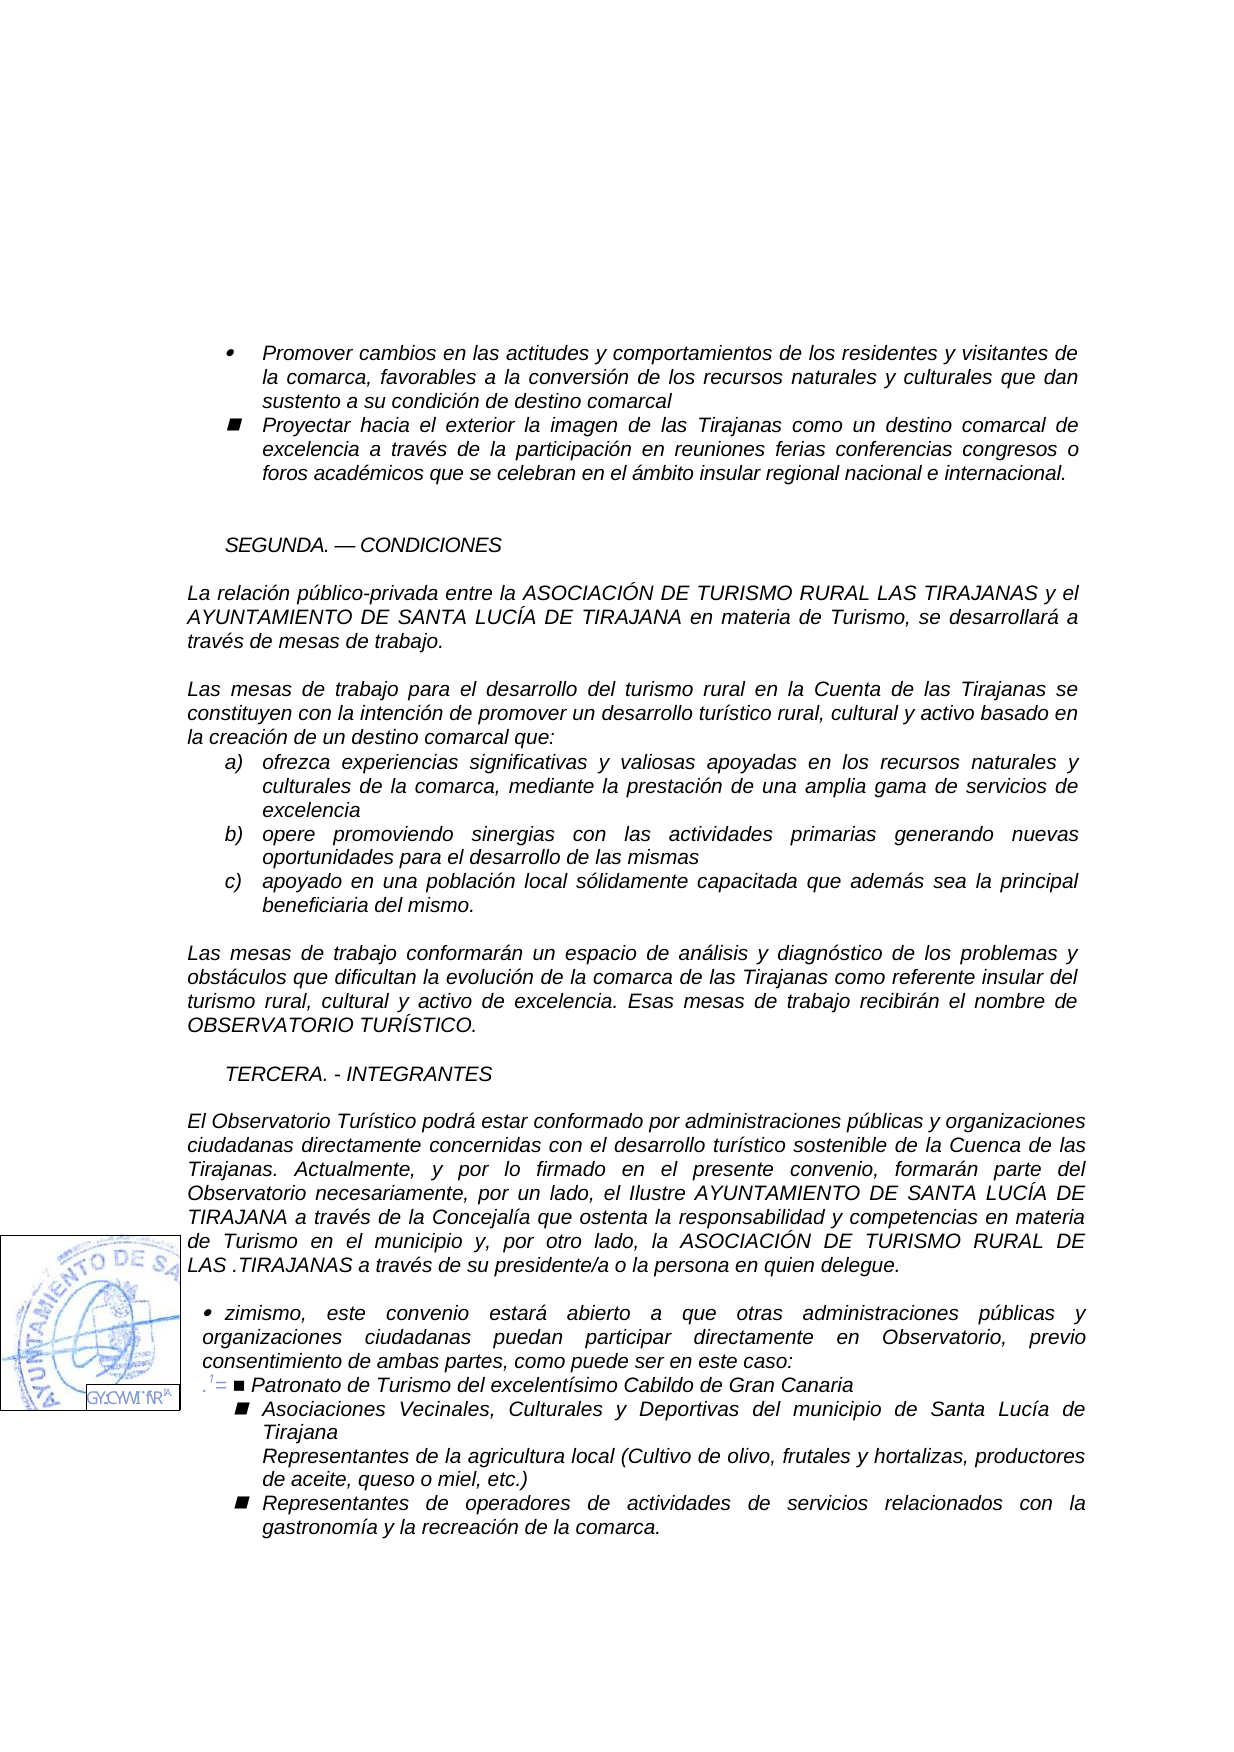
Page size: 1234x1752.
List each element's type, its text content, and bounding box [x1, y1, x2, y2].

text Las mesas de trabajo conformarán un espacio de análisis y diagnóstico de los problemas y obstáculos que dificultan la evolución de la comarca de las Tirajanas como referente insular del turismo rural, cultural y activo de excelencia. Esas mesas de trabajo recibirán el nombre de OBSERVATORIO TURÍSTICO. [187, 941, 1079, 1038]
text El Observatorio Turístico podrá estar conformado por administraciones públicas y organizaciones ciudadanas directamente concernidas con el desarrollo turístico sostenible de la Cuenca de las Tirajanas. Actualmente, y por lo firmado en el presente convenio, formarán parte del Observatorio necesariamente, por un lado, el Ilustre AYUNTAMIENTO DE SANTA LUCÍA DE TIRAJANA a través de la Concejalía que ostenta la responsabilidad y competencias en materia de Turismo en el municipio y, por otro lado, la ASOCIACIÓN DE TURISMO RURAL DE LAS .TIRAJANAS a través de su presidente/a o la persona en quien delegue. [187, 1109, 1087, 1277]
list Promover cambios en las actitudes y comportamientos de los residentes y visitantes de la comarca, favorables a la conversión de los recursos naturales y culturales que dan sustento a su condición de destino comarcal [224, 342, 1079, 413]
list zimismo, este convenio estará abierto a que otras administraciones públicas y organizaciones ciudadanas puedan participar directamente en Observatorio, previo consentimiento de ambas partes, como puede ser en este caso: [202, 1301, 1087, 1373]
list Proyectar hacia el exterior la imagen de las Tirajanas como un destino comarcal de excelencia a través de la participación en reuniones ferias conferencias congresos o foros académicos que se celebran en el ámbito insular regional nacional e internacional. [224, 413, 1079, 485]
text TERCERA. - INTEGRANTES [224, 1062, 1079, 1086]
text Representantes de la agricultura local (Cultivo de olivo, frutales y hortalizas, productores de aceite, queso o miel, etc.) [262, 1444, 1087, 1492]
list apoyado en una población local sólidamente capacitada que además sea la principal beneficiaria del mismo. [224, 869, 1079, 917]
picture [1, 1236, 180, 1410]
list ofrezca experiencias significativas y valiosas apoyadas en los recursos naturales y culturales de la comarca, mediante la prestación de una amplia gama de servicios de excelencia [224, 750, 1079, 822]
text La relación público-privada entre la ASOCIACIÓN DE TURISMO RURAL LAS TIRAJANAS y el AYUNTAMIENTO DE SANTA LUCÍA DE TIRAJANA en materia de Turismo, se desarrollará a través de mesas de trabajo. [187, 581, 1079, 654]
text SEGUNDA. — CONDICIONES [224, 533, 1079, 558]
list GY.:CYWI•f\RIA. [87, 1385, 179, 1410]
list Asociaciones Vecinales, Culturales y Deportivas del municipio de Santa Lucía de Tirajana [232, 1397, 1087, 1444]
text .1= ■ Patronato de Turismo del excelentísimo Cabildo de Gran Canaria [202, 1373, 1087, 1397]
list opere promoviendo sinergias con las actividades primarias generando nuevas oportunidades para el desarrollo de las mismas [224, 822, 1079, 869]
text Las mesas de trabajo para el desarrollo del turismo rural en la Cuenta de las Tirajanas se constituyen con la intención de promover un desarrollo turístico rural, cultural y activo basado en la creación de un destino comarcal que: [187, 677, 1079, 749]
list Representantes de operadores de actividades de servicios relacionados con la gastronomía y la recreación de la comarca. [232, 1492, 1087, 1539]
